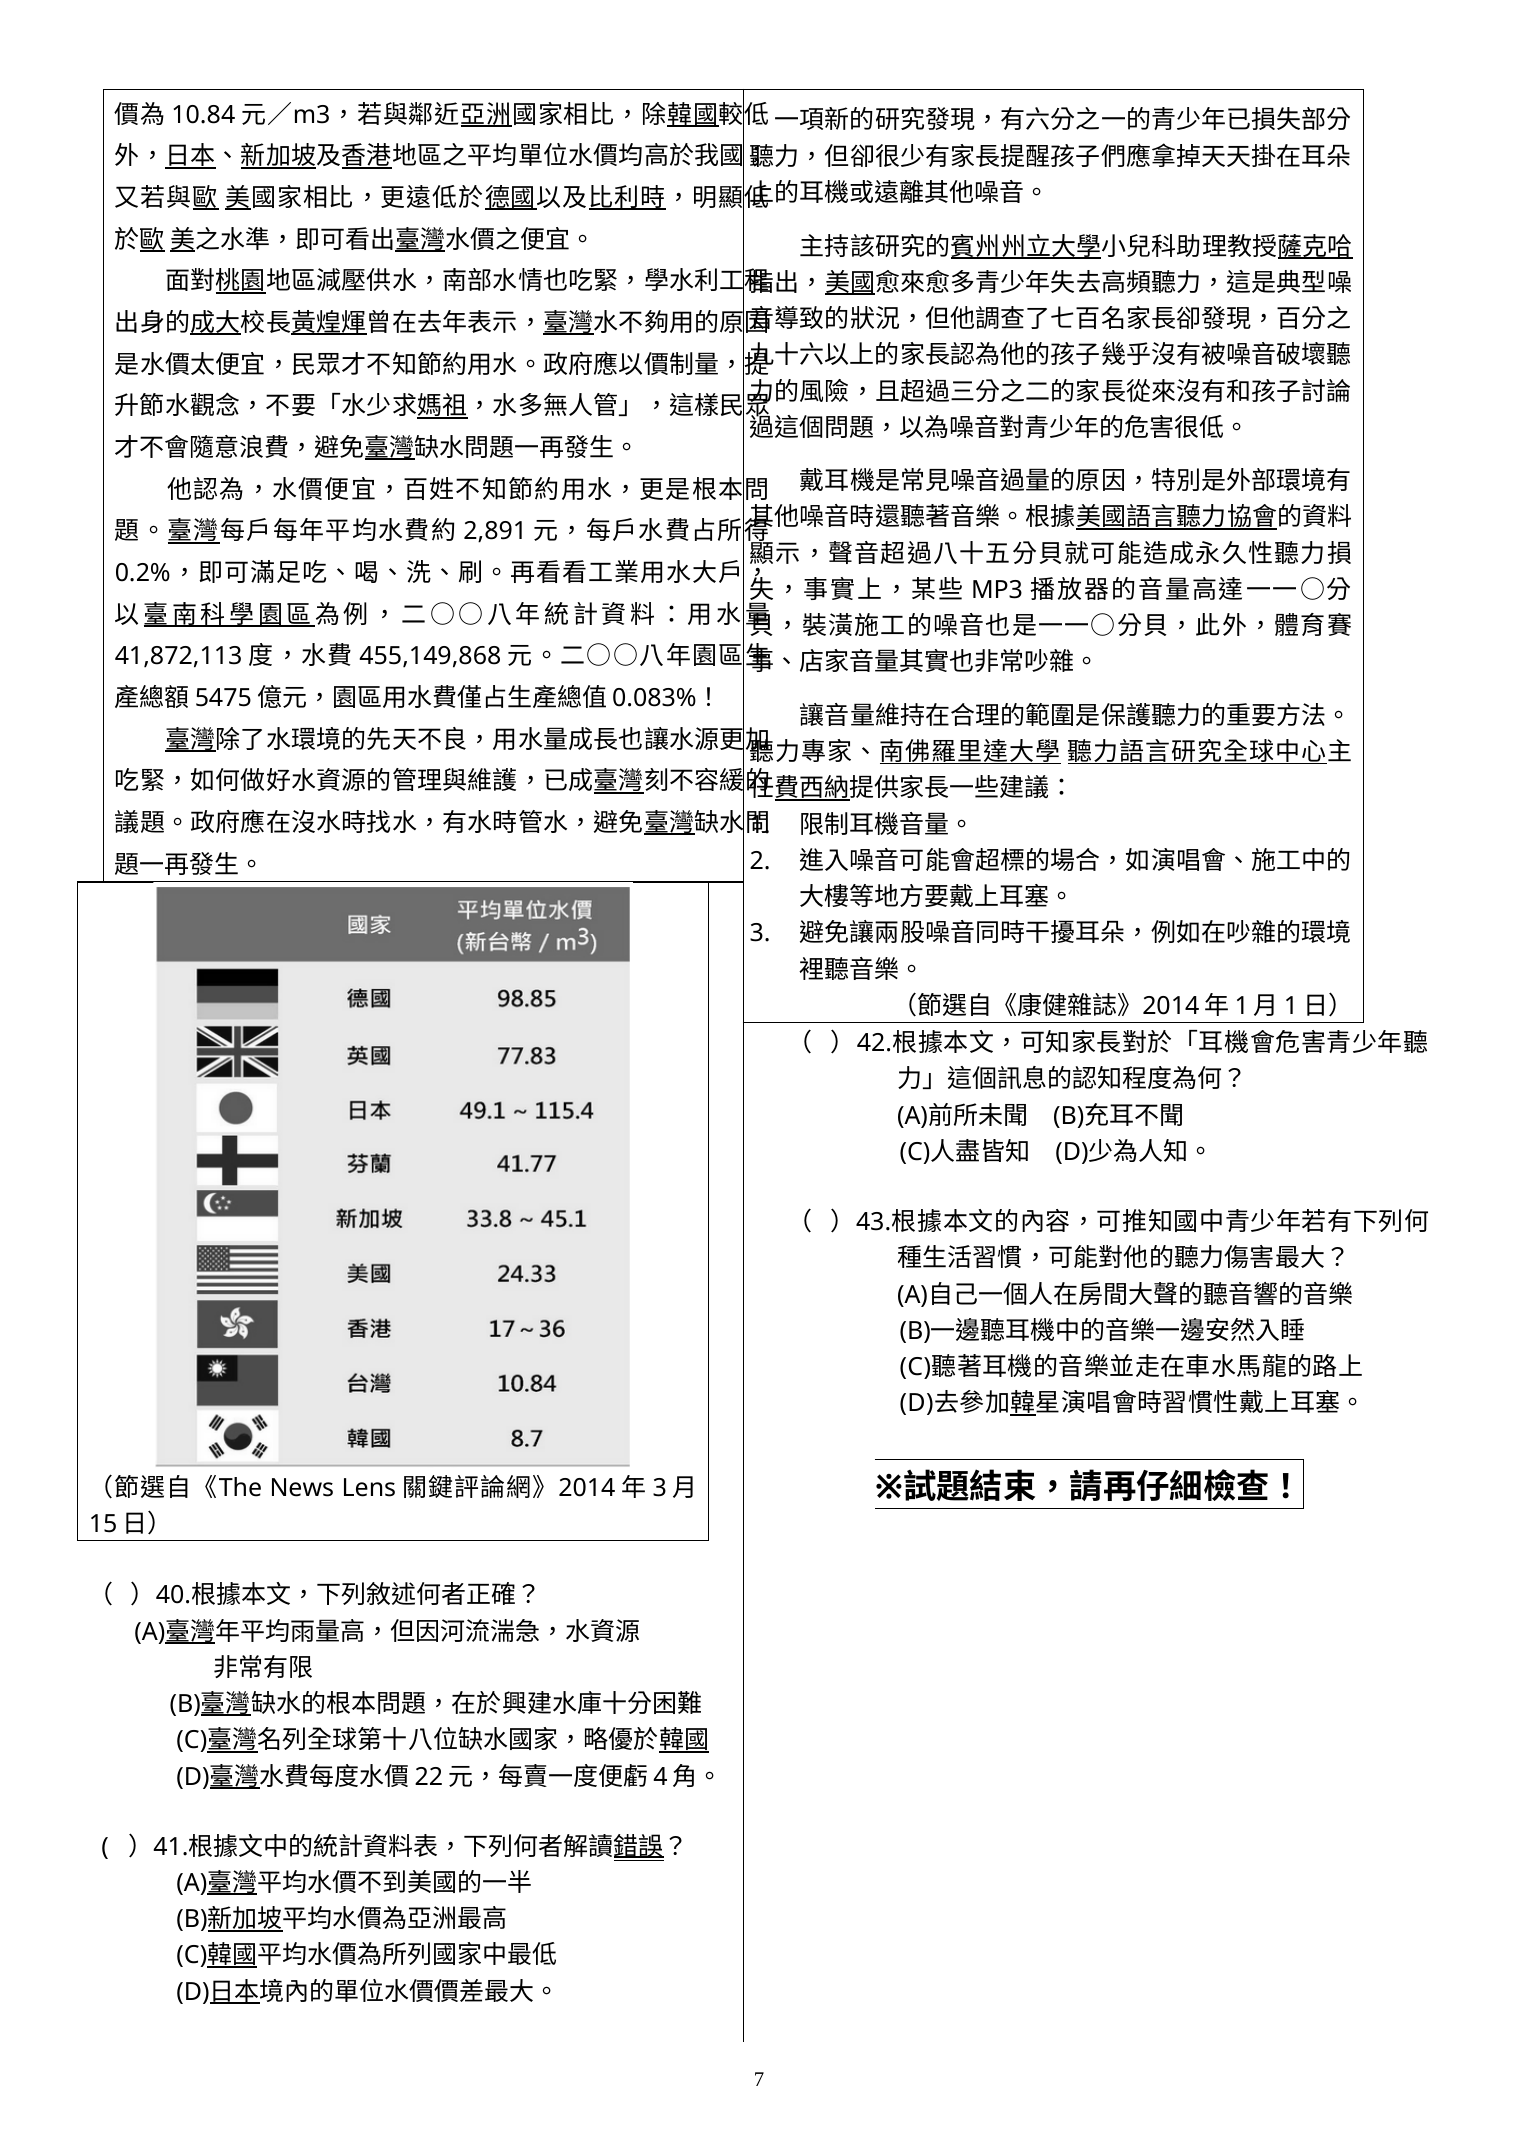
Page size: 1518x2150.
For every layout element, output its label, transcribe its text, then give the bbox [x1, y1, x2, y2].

table_cell [709, 883, 743, 1539]
text (D)去參加韓星演唱會時習慣性戴上耳塞。 [899, 1383, 1429, 1419]
table_header 臺灣已經二十年沒調整水價，有鑒於旱季中南部缺水問題日趨嚴重，加上為提升產業用水效率，經濟部內部規畫，擬對用水太浪費的產業附加「耗水費」。未來，若產業超額用水，除收取每度基本水價外，擬附加一倍價格；以目前每度（立方公尺）水價約11元計算，超額用水量每度22元。 經濟部長張家祝表示，主要是要檢視業者用水量是否超過合理範圍，一般民生用水則不受此規範。張家祝指出，臺灣旱季時中南部缺水相當嚴重，凸顯政府現行鼓勵節約效能欠佳，而且現在要蓋水庫非常困難；再加上極端氣候嚴重的影響，如果現在沒有好好處理，問題會愈來愈嚴重。每個行業都有一定合理的用水量，若發現業者有特別浪費、不合理用水量時，就不應該按照現在這麼便宜的水費來徵收。 事實上，歐洲許多國家已實施水費附加費，丹麥附加比例為水價的一倍；大陸的北京市、天津市因水資源匱乏，附加費用最高是水價的十五倍，又依超量級距，收取不同價格。自來水公司主管表示，臺灣水價已二十年未動，每度水價平均成本近11元，但售價不及成本，每賣一度就虧4角。 臺灣水費太便宜，民眾過度浪費，應提升節水觀念。臺灣的年平均雨量多達2,500毫米，是世界平均值的2.6倍，但因臺灣地文條件很特別，陡峭地形使得河水湍急，快速奔流入海，停留在陸地的時間很短，實際上可利用的水資源只占總雨量兩成；再加上人口密度高，每人每年可分得的雨量，僅為世界平均值的1／7～1／5，成為名列全球第18位缺水國家。臺灣地區水資源非常有限，可是臺灣的自來水水價不但不昂貴，而且非常低廉。 由研究統計資料（下圖）可知，臺灣地區之平均單位水價為10.84元／m3，若與鄰近亞洲國家相比，除韓國較低外，日本、新加坡及香港地區之平均單位水價均高於我國；又若與歐 美國家相比，更遠低於德國以及比利時，明顯低於歐 美之水準，即可看出臺灣水價之便宜。 面對桃園地區減壓供水，南部水情也吃緊，學水利工程出身的成大校長黃煌煇曾在去年表示，臺灣水不夠用的原因是水價太便宜，民眾才不知節約用水。政府應以價制量，提升節水觀念，不要「水少求媽祖，水多無人管」，這樣民眾才不會隨意浪費，避免臺灣缺水問題一再發生。 他認為，水價便宜，百姓不知節約用水，更是根本問題。臺灣每戶每年平均水費約2,891元，每戶水費占所得0.2%，即可滿足吃、喝、洗、刷。再看看工業用水大戶，以臺南科學園區為例，二○○八年統計資料：用水量41,872,113度，水費455,149,868元。二○○八年園區生產總額5475億元，園區用水費僅占生產總值0.083%！ 臺灣除了水環境的先天不良，用水量成長也讓水源更加吃緊，如何做好水資源的管理與維護，已成臺灣刻不容緩的議題。政府應在沒水時找水，有水時管水，避免臺灣缺水問題一再發生。 [104, 90, 743, 881]
text (C)韓國平均水價為所列國家中最低 [89, 1935, 737, 1971]
table_header 一項新的研究發現，有六分之一的青少年已損失部分聽力，但卻很少有家長提醒孩子們應拿掉天天掛在耳朵上的耳機或遠離其他噪音。 主持該研究的賓州州立大學小兒科助理教授薩克哈指出，美國愈來愈多青少年失去高頻聽力，這是典型噪音導致的狀況，但他調查了七百名家長卻發現，百分之九十六以上的家長認為他的孩子幾乎沒有被噪音破壞聽力的風險，且超過三分之二的家長從來沒有和孩子討論過這個問題，以為噪音對青少年的危害很低。 戴耳機是常見噪音過量的原因，特別是外部環境有其他噪音時還聽著音樂。根據美國語言聽力協會的資料顯示，聲音超過八十五分貝就可能造成永久性聽力損失，事實上，某些MP3播放器的音量高達一一○分貝，裝潢施工的噪音也是一一○分貝，此外，體育賽事、店家音量其實也非常吵雜。 讓音量維持在合理的範圍是保護聽力的重要方法。聽力專家、南佛羅里達大學 聽力語言研究全球中心主任費西納提供家長一些建議： 限制耳機音量。 進入噪音可能會超標的場合，如演唱會、施工中的大樓等地方要戴上耳塞。 避免讓兩股噪音同時干擾耳朵，例如在吵雜的環境裡聽音樂。 （節選自《康健雜誌》2014年1月1日） [744, 90, 1363, 1022]
text [1304, 1459, 1429, 1509]
text (D)日本境內的單位水價價差最大。 [89, 1971, 737, 2007]
text (C)臺灣名列全球第十八位缺水國家，略優於韓國 [89, 1720, 737, 1756]
text （ ）43.根據本文的內容，可推知國中青少年若有下列何種生活習慣，可能對他的聽力傷害最大？ (A)自己一個人在房間大聲的聽音響的音樂 [787, 1202, 1429, 1310]
table_header [78, 89, 103, 881]
text (B)臺灣缺水的根本問題，在於興建水庫十分困難 [89, 1683, 737, 1720]
text (C)人盡皆知 (D)少為人知。 [887, 1131, 1429, 1168]
text (D)臺灣水費每度水價22元，每賣一度便虧4角。 [89, 1756, 737, 1792]
text (B)一邊聽耳機中的音樂一邊安然入睡 [899, 1310, 1429, 1347]
text (A)臺灣平均水價不到美國的一半 [89, 1862, 737, 1899]
text （ ）40.根據本文，下列敘述何者正確？ (A)臺灣年平均雨量高，但因河流湍急，水資源 [89, 1575, 737, 1647]
text (B)新加坡平均水價為亞洲最高 [89, 1899, 737, 1935]
text ( ）41.根據文中的統計資料表，下列何者解讀錯誤？ [101, 1826, 737, 1862]
text 非常有限 [89, 1647, 737, 1683]
text ※試題結束，請再仔細檢查！ [749, 1459, 1303, 1509]
table_cell （節選自《The News Lens關鍵評論網》2014年3月15日） [78, 883, 708, 1539]
text (C)聽著耳機的音樂並走在車水馬龍的路上 [899, 1347, 1429, 1383]
text （ ）42.根據本文，可知家長對於「耳機會危害青少年聽力」這個訊息的認知程度為何？ (A)前所未聞 (B)充耳不聞 [787, 1023, 1429, 1131]
